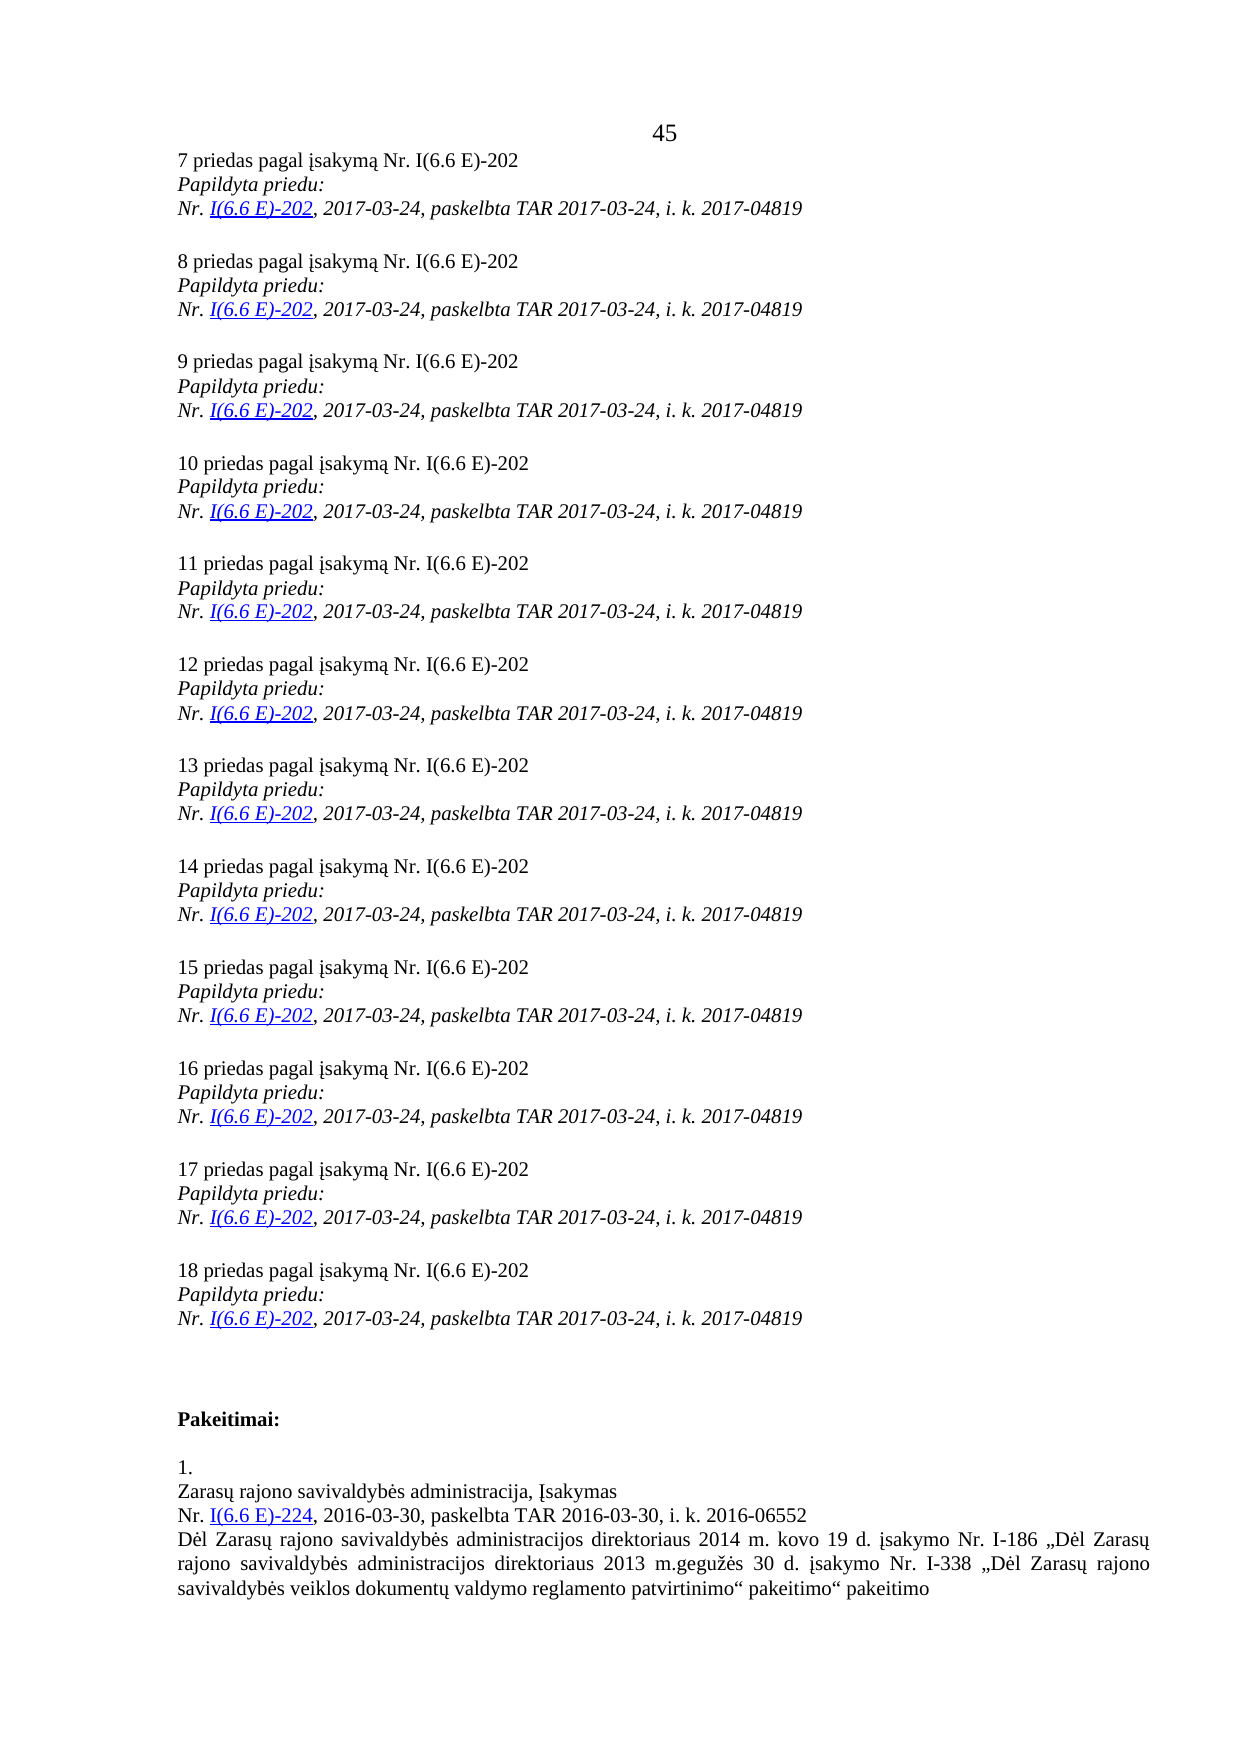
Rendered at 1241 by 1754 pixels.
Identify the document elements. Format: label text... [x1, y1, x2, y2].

text Dėl Zarasų rajono savivaldybės administracijos direktoriaus 2014 m. kovo 19 d. įsakymo Nr. I-186 „Dėl Zarasų rajono savivaldybės administracijos direktoriaus 2013 m.gegužės 30 d. įsakymo Nr. I-338 „Dėl Zarasų rajono savivaldybės veiklos dokumentų valdymo reglamento patvirtinimo“ pakeitimo“ pakeitimo [177, 1527, 1152, 1599]
text 15 priedas pagal įsakymą Nr. I(6.6 E)-202 [177, 955, 1152, 979]
text Nr. I(6.6 E)-224, 2016-03-30, paskelbta TAR 2016-03-30, i. k. 2016-06552 [177, 1503, 1152, 1527]
text Pakeitimai: [177, 1407, 1152, 1431]
text 7 priedas pagal įsakymą Nr. I(6.6 E)-202 [177, 148, 1152, 172]
text Nr. I(6.6 E)-202, 2017-03-24, paskelbta TAR 2017-03-24, i. k. 2017-04819 [177, 1205, 1152, 1229]
text Papildyta priedu: [177, 474, 1152, 498]
text Nr. I(6.6 E)-202, 2017-03-24, paskelbta TAR 2017-03-24, i. k. 2017-04819 [177, 700, 1152, 724]
text Papildyta priedu: [177, 172, 1152, 196]
text Nr. I(6.6 E)-202, 2017-03-24, paskelbta TAR 2017-03-24, i. k. 2017-04819 [177, 801, 1152, 825]
text Nr. I(6.6 E)-202, 2017-03-24, paskelbta TAR 2017-03-24, i. k. 2017-04819 [177, 498, 1152, 523]
text 14 priedas pagal įsakymą Nr. I(6.6 E)-202 [177, 854, 1152, 878]
text Nr. I(6.6 E)-202, 2017-03-24, paskelbta TAR 2017-03-24, i. k. 2017-04819 [177, 196, 1152, 220]
text Papildyta priedu: [177, 878, 1152, 902]
text 11 priedas pagal įsakymą Nr. I(6.6 E)-202 [177, 551, 1152, 575]
text Nr. I(6.6 E)-202, 2017-03-24, paskelbta TAR 2017-03-24, i. k. 2017-04819 [177, 297, 1152, 321]
text Nr. I(6.6 E)-202, 2017-03-24, paskelbta TAR 2017-03-24, i. k. 2017-04819 [177, 1003, 1152, 1027]
text 9 priedas pagal įsakymą Nr. I(6.6 E)-202 [177, 349, 1152, 373]
text 10 priedas pagal įsakymą Nr. I(6.6 E)-202 [177, 450, 1152, 474]
text Papildyta priedu: [177, 273, 1152, 297]
text Zarasų rajono savivaldybės administracija, Įsakymas [177, 1479, 1152, 1503]
text 8 priedas pagal įsakymą Nr. I(6.6 E)-202 [177, 248, 1152, 273]
text 17 priedas pagal įsakymą Nr. I(6.6 E)-202 [177, 1157, 1152, 1181]
text 16 priedas pagal įsakymą Nr. I(6.6 E)-202 [177, 1056, 1152, 1080]
text Papildyta priedu: [177, 777, 1152, 801]
text Papildyta priedu: [177, 1282, 1152, 1306]
text Nr. I(6.6 E)-202, 2017-03-24, paskelbta TAR 2017-03-24, i. k. 2017-04819 [177, 398, 1152, 422]
text 12 priedas pagal įsakymą Nr. I(6.6 E)-202 [177, 652, 1152, 676]
text Papildyta priedu: [177, 1080, 1152, 1104]
text Papildyta priedu: [177, 676, 1152, 700]
text Papildyta priedu: [177, 575, 1152, 599]
text 18 priedas pagal įsakymą Nr. I(6.6 E)-202 [177, 1258, 1152, 1282]
text Papildyta priedu: [177, 1181, 1152, 1205]
text Papildyta priedu: [177, 979, 1152, 1003]
text Nr. I(6.6 E)-202, 2017-03-24, paskelbta TAR 2017-03-24, i. k. 2017-04819 [177, 1104, 1152, 1128]
text 13 priedas pagal įsakymą Nr. I(6.6 E)-202 [177, 753, 1152, 777]
text Nr. I(6.6 E)-202, 2017-03-24, paskelbta TAR 2017-03-24, i. k. 2017-04819 [177, 902, 1152, 926]
text Papildyta priedu: [177, 373, 1152, 398]
text Nr. I(6.6 E)-202, 2017-03-24, paskelbta TAR 2017-03-24, i. k. 2017-04819 [177, 1306, 1152, 1330]
text Nr. I(6.6 E)-202, 2017-03-24, paskelbta TAR 2017-03-24, i. k. 2017-04819 [177, 599, 1152, 623]
text 1. [177, 1455, 1152, 1479]
